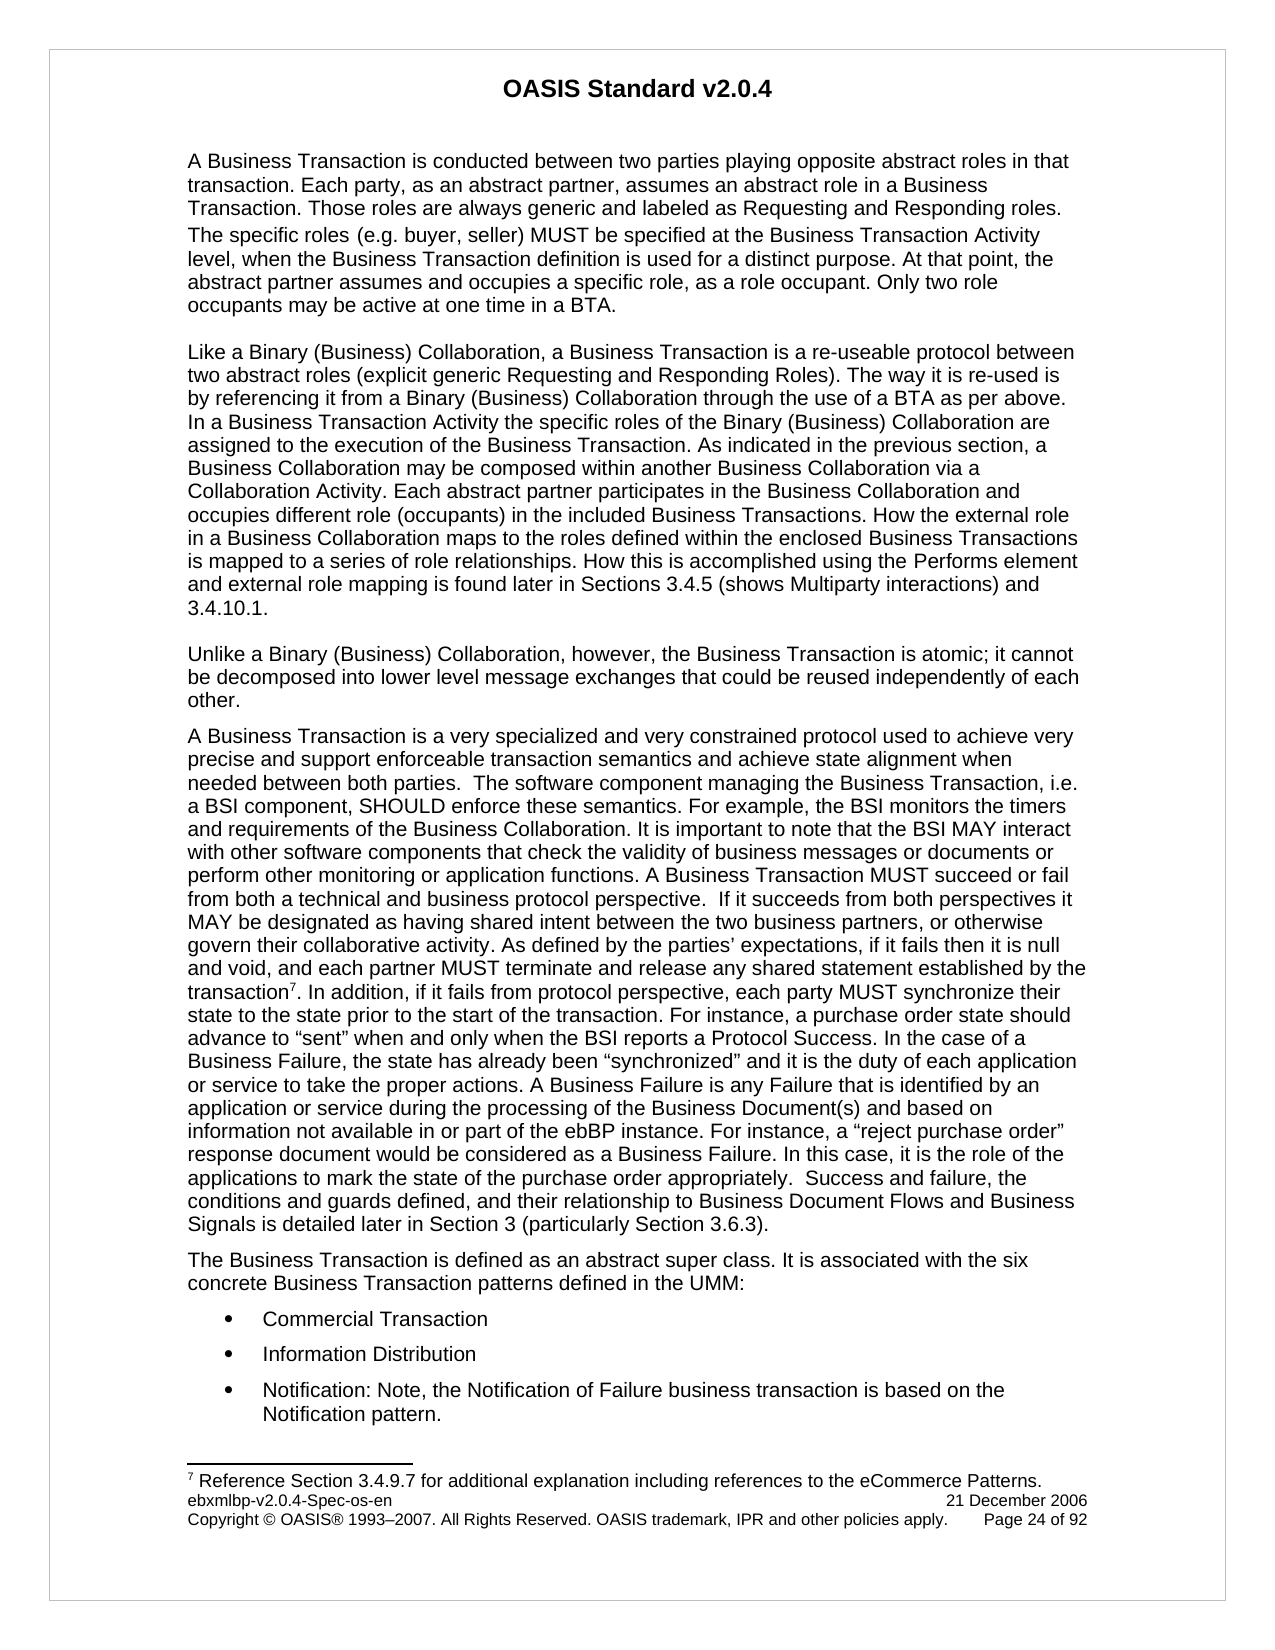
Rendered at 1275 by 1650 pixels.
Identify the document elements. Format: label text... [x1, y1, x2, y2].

text Like a Binary (Business) Collaboration, a Business Transaction is a re-useable protocol between two abstract roles (explicit generic Requesting and Responding Roles). The way it is re-used is by referencing it from a Binary (Business) Collaboration through the use of a BTA as per above. In a Business Transaction Activity the specific roles of the Binary (Business) Collaboration are assigned to the execution of the Business Transaction. As indicated in the previous section, a Business Collaboration may be composed within another Business Collaboration via a Collaboration Activity. Each abstract partner participates in the Business Collaboration and occupies different role (occupants) in the included Business Transactions. How the external role in a Business Collaboration maps to the roles defined within the enclosed Business Transactions is mapped to a series of role relationships. How this is accomplished using the Performs element and external role mapping is found later in Sections 3.4.5 (shows Multiparty interactions) and 3.4.10.1. [187, 341, 1087, 619]
text The Business Transaction is defined as an abstract super class. It is associated with the six concrete Business Transaction patterns defined in the UMM: [187, 1248, 1087, 1295]
text A Business Transaction is conducted between two parties playing opposite abstract roles in that transaction. Each party, as an abstract partner, assumes an abstract role in a Business Transaction. Those roles are always generic and labeled as Requesting and Responding roles. The specific roles (e.g. buyer, seller) MUST be specified at the Business Transaction Activity level, when the Business Transaction definition is used for a distinct purpose. At that point, the abstract partner assumes and occupies a specific role, as a role occupant. Only two role occupants may be active at one time in a BTA. [187, 150, 1087, 317]
text Unlike a Binary (Business) Collaboration, however, the Business Transaction is atomic; it cannot be decomposed into lower level message exchanges that could be reused independently of each other. [187, 642, 1087, 712]
text A Business Transaction is a very specialized and very constrained protocol used to achieve very precise and support enforceable transaction semantics and achieve state alignment when needed between both parties. The software component managing the Business Transaction, i.e. a BSI component, SHOULD enforce these semantics. For example, the BSI monitors the timers and requirements of the Business Collaboration. It is important to note that the BSI MAY interact with other software components that check the validity of business messages or documents or perform other monitoring or application functions. A Business Transaction MUST succeed or fail from both a technical and business protocol perspective. If it succeeds from both perspectives it MAY be designated as having shared intent between the two business partners, or otherwise govern their collaborative activity. As defined by the parties’ expectations, if it fails then it is null and void, and each partner MUST terminate and release any shared statement established by the transaction. In addition, if it fails from protocol perspective, each party MUST synchronize their state to the state prior to the start of the transaction. For instance, a purchase order state should advance to “sent” when and only when the BSI reports a Protocol Success. In the case of a Business Failure, the state has already been “synchronized” and it is the duty of each application or service to take the proper actions. A Business Failure is any Failure that is identified by an application or service during the processing of the Business Document(s) and based on information not available in or part of the ebBP instance. For instance, a “reject purchase order” response document would be considered as a Business Failure. In this case, it is the role of the applications to mark the state of the purchase order appropriately. Success and failure, the conditions and guards defined, and their relationship to Business Document Flows and Business Signals is detailed later in Section 3 (particularly Section 3.6.3). [187, 725, 1087, 1236]
list Notification: Note, the Notification of Failure business transaction is based on the Notification pattern. [225, 1379, 1087, 1425]
text Reference Section 3.4.9.7 for additional explanation including references to the eCommerce Patterns. [187, 1470, 1087, 1491]
list Commercial Transaction [225, 1307, 1087, 1331]
list Information Distribution [225, 1343, 1087, 1366]
